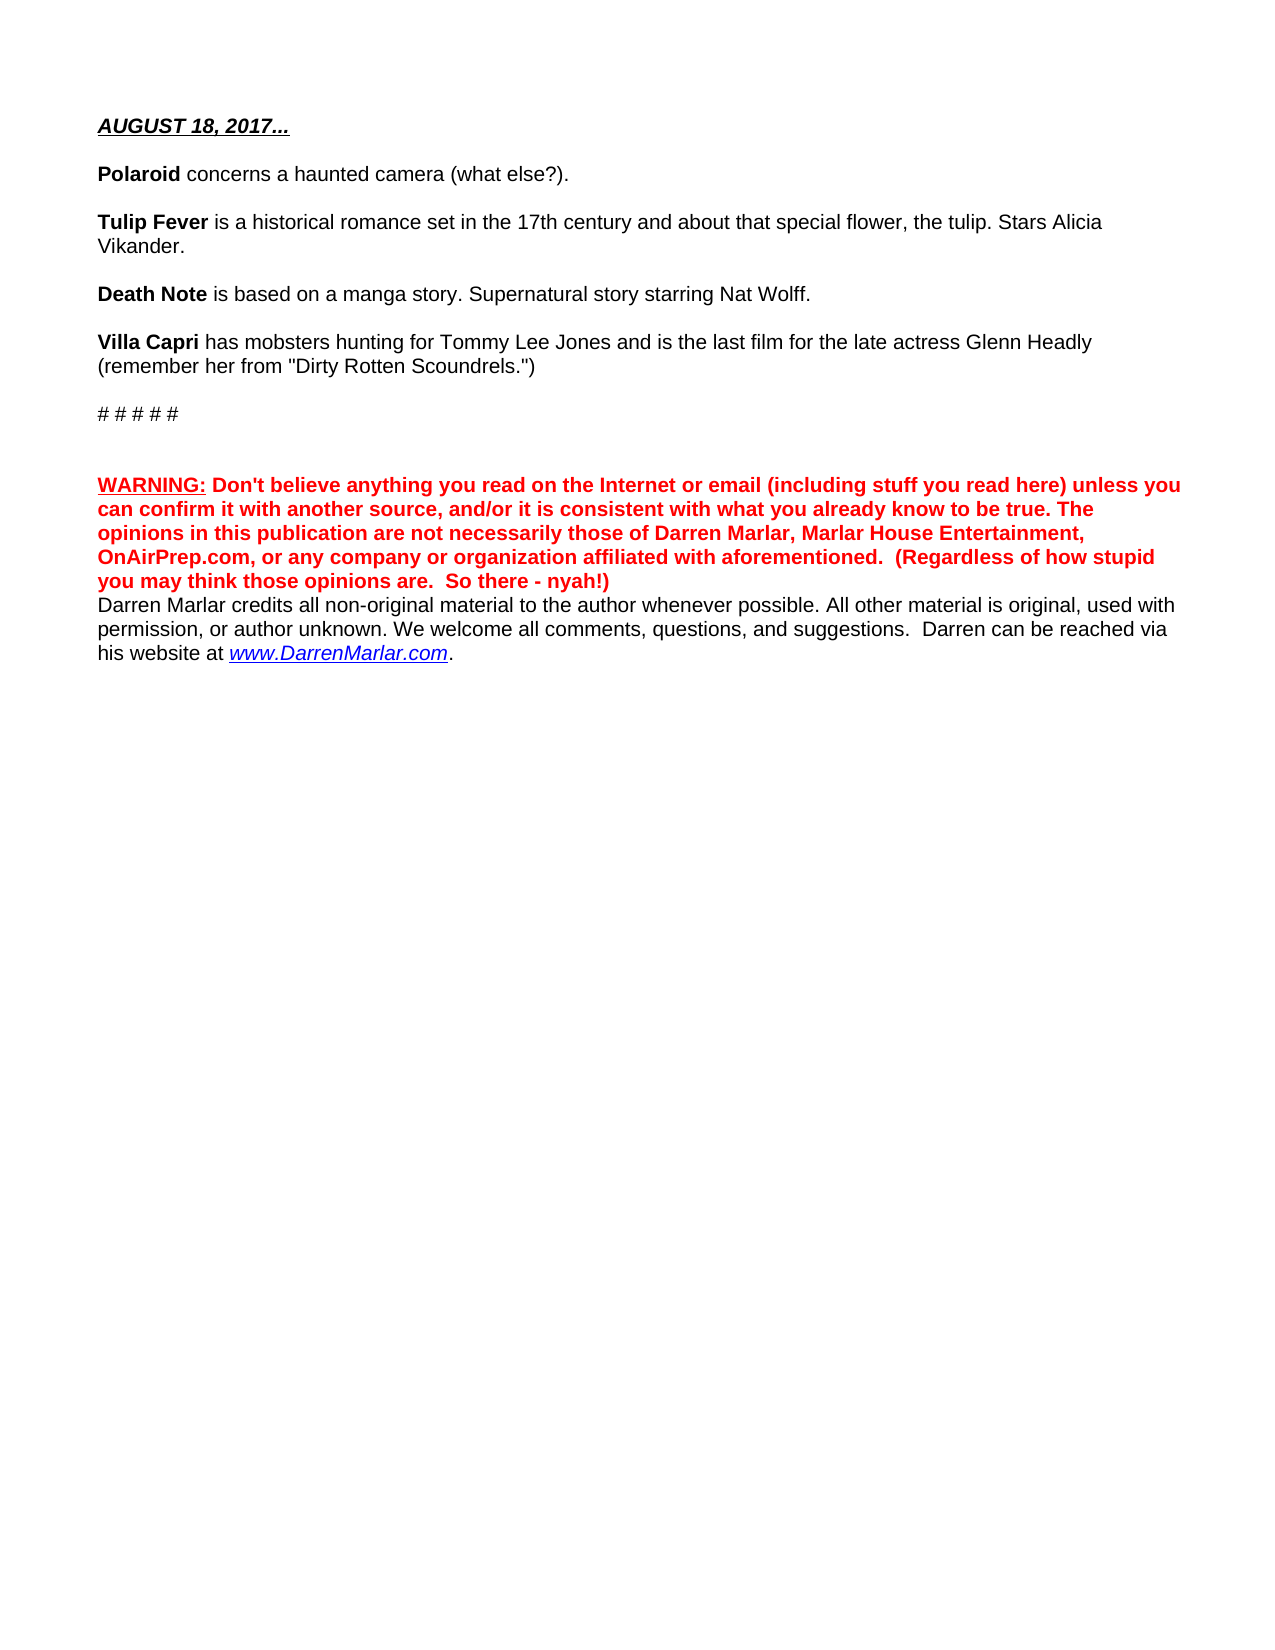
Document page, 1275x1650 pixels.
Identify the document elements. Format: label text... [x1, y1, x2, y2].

text Death Note is based on a manga story. Supernatural story starring Nat Wolff. [97, 282, 1185, 306]
text Villa Capri has mobsters hunting for Tommy Lee Jones and is the last film for the late actress Glenn Headly (remember her from "Dirty Rotten Scoundrels.") [97, 329, 1185, 377]
text AUGUST 18, 2017... [97, 114, 1185, 138]
text WARNING: Don't believe anything you read on the Internet or email (including stuff you read here) unless you can confirm it with another source, and/or it is consistent with what you already know to be true. The opinions in this publication are not necessarily those of Darren Marlar, Marlar House Entertainment, OnAirPrep.com, or any company or organization affiliated with aforementioned. (Regardless of how stupid you may think those opinions are. So there - nyah!) [97, 473, 1185, 593]
text Tulip Fever is a historical romance set in the 17th century and about that special flower, the tulip. Stars Alicia Vikander. [97, 210, 1185, 258]
text # # # # # [97, 401, 1185, 425]
text Darren Marlar credits all non-original material to the author whenever possible. All other material is original, used with permission, or author unknown. We welcome all comments, questions, and suggestions. Darren can be reached via his website at www.DarrenMarlar.com. [97, 593, 1185, 665]
text Polaroid concerns a haunted camera (what else?). [97, 162, 1185, 186]
